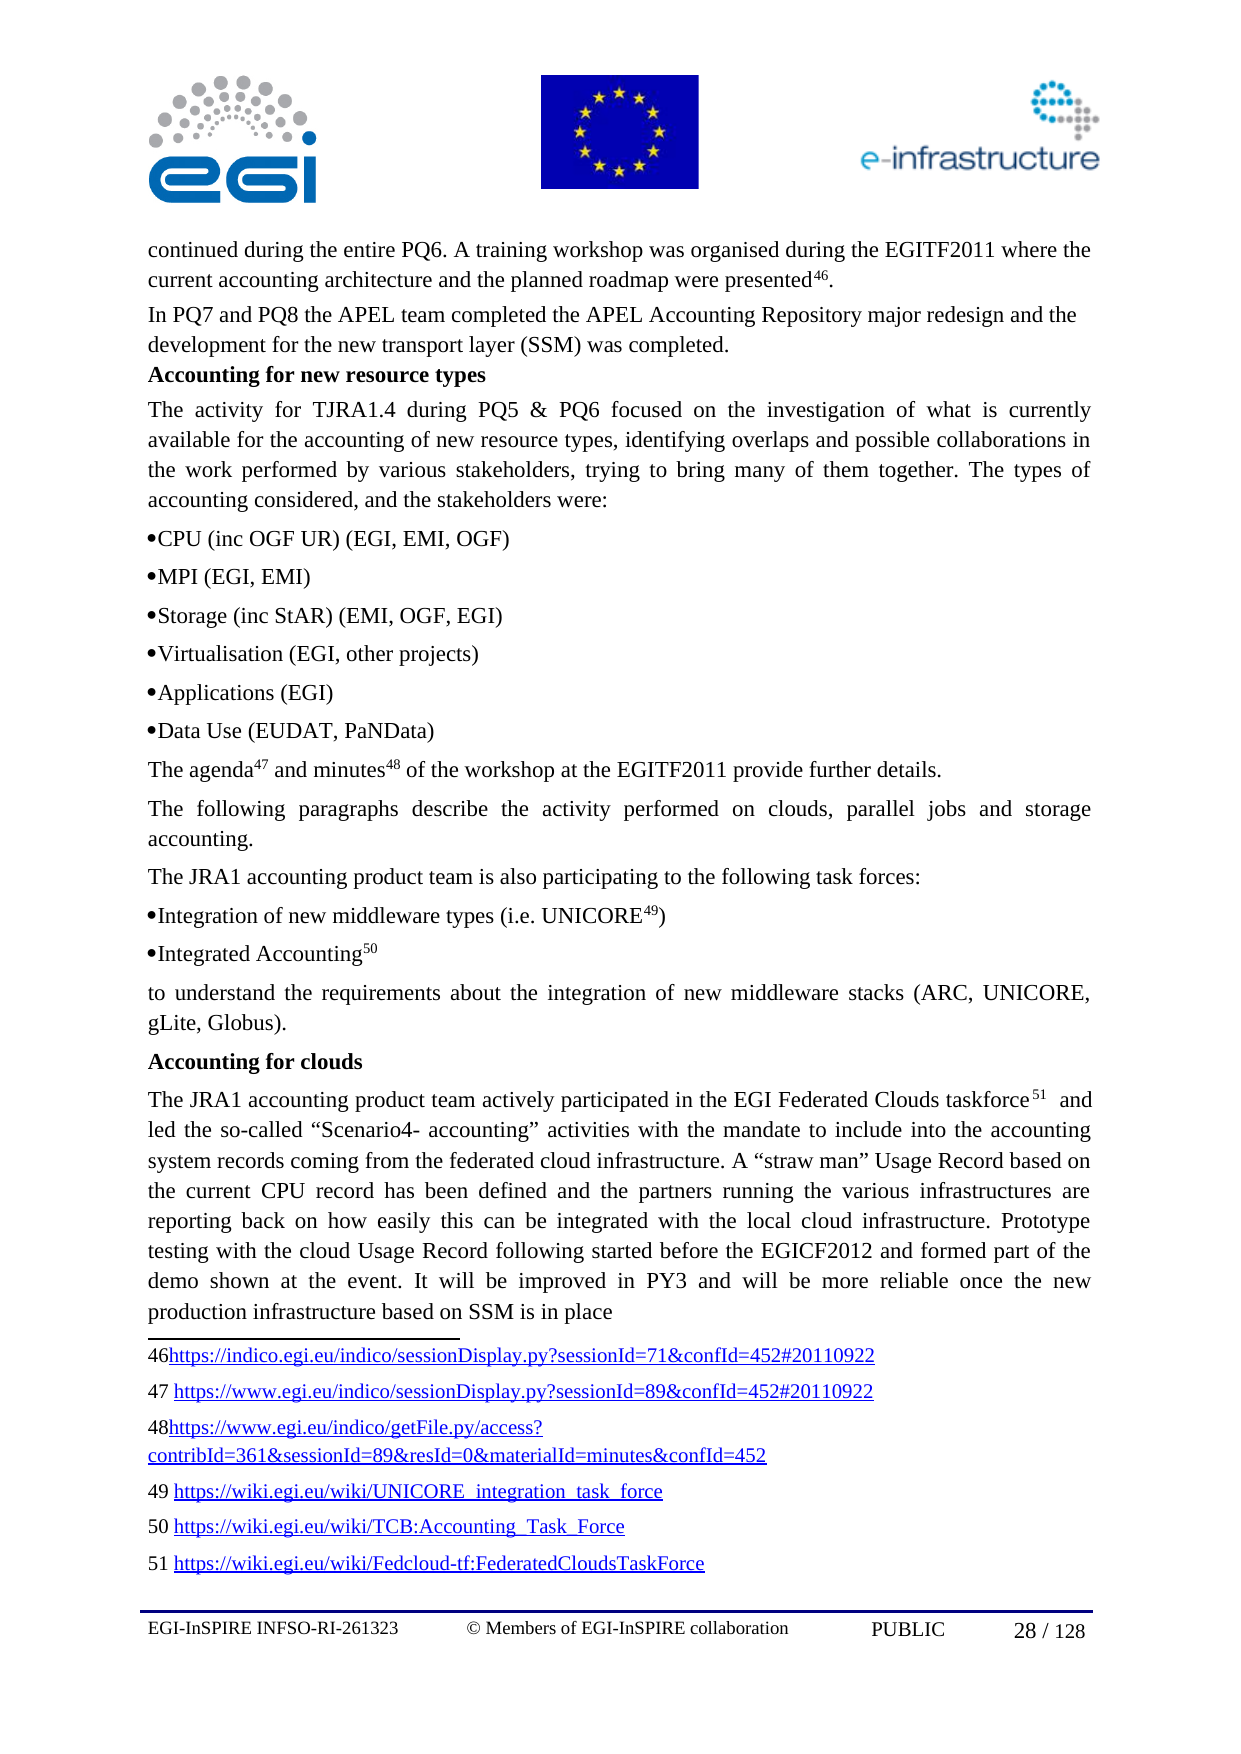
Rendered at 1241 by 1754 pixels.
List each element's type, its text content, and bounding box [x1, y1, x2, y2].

text https://wiki.egi.eu/wiki/Fedcloud-tf:FederatedCloudsTaskForce [148, 1550, 1093, 1574]
list https://wiki.egi.eu/wiki/UNICORE_integration_task_force [148, 1478, 1093, 1503]
text The JRA1 accounting product team actively participated in the EGI Federated Clouds taskforce and led the so-called “Scenario4- accounting” activities with the mandate to include into the accounting system records coming from the federated cloud infrastructure. A “straw man” Usage Record based on the current CPU record has been defined and the partners running the various infrastructures are reporting back on how easily this can be integrated with the local cloud infrastructure. Prototype testing with the cloud Usage Record following started before the EGICF2012 and formed part of the demo shown at the event. It will be improved in PY3 and will be more reliable once the new production infrastructure based on SSM is in place [148, 1086, 1092, 1324]
list https://wiki.egi.eu/wiki/TCB:Accounting_Task_Force [148, 1514, 1093, 1538]
text The JRA1 accounting product team is also participating to the following task forces: [148, 863, 1092, 890]
text https://www.egi.eu/indico/getFile.py/access?contribId=361&sessionId=89&resId=0&materialId=minutes&confId=452 [148, 1415, 1093, 1467]
list CPU (inc OGF UR) (EGI, EMI, OGF) [148, 525, 1092, 551]
text The following paragraphs describe the activity performed on clouds, parallel jobs and storage accounting. [148, 794, 1092, 851]
text In PQ7 and PQ8 the APEL team completed the APEL Accounting Repository major redesign and the development for the new transport layer (SSM) was completed. [148, 301, 1092, 357]
list Storage (inc StAR) (EMI, OGF, EGI) [148, 602, 1092, 628]
list MPI (EGI, EMI) [148, 563, 1092, 590]
list Data Use (EUDAT, PaNData) [148, 717, 1092, 744]
text The activity for TJRA1.4 during PQ5 & PQ6 focused on the investigation of what is currently available for the accounting of new resource types, identifying overlaps and possible collaborations in the work performed by various stakeholders, trying to bring many of them together. The types of accounting considered, and the stakeholders were: [148, 396, 1092, 513]
text Accounting for clouds [148, 1048, 1092, 1074]
list Applications (EGI) [148, 679, 1092, 705]
text https://www.egi.eu/indico/sessionDisplay.py?sessionId=89&confId=452#20110922 [148, 1379, 1093, 1403]
text Accounting for new resource types [148, 361, 1092, 388]
list Integrated Accounting [148, 940, 1092, 967]
text https://indico.egi.eu/indico/sessionDisplay.py?sessionId=71&confId=452#20110922 [148, 1343, 1093, 1367]
text continued during the entire PQ6. A training workshop was organised during the EGITF2011 where the current accounting architecture and the planned roadmap were presented. [148, 236, 1092, 293]
text The agenda and minutes of the workshop at the EGITF2011 provide further details. [148, 756, 1092, 782]
list Integration of new middleware types (i.e. UNICORE) [148, 902, 1092, 928]
text to understand the requirements about the integration of new middleware stacks (ARC, UNICORE, gLite, Globus). [148, 979, 1092, 1036]
list Virtualisation (EGI, other projects) [148, 640, 1092, 667]
